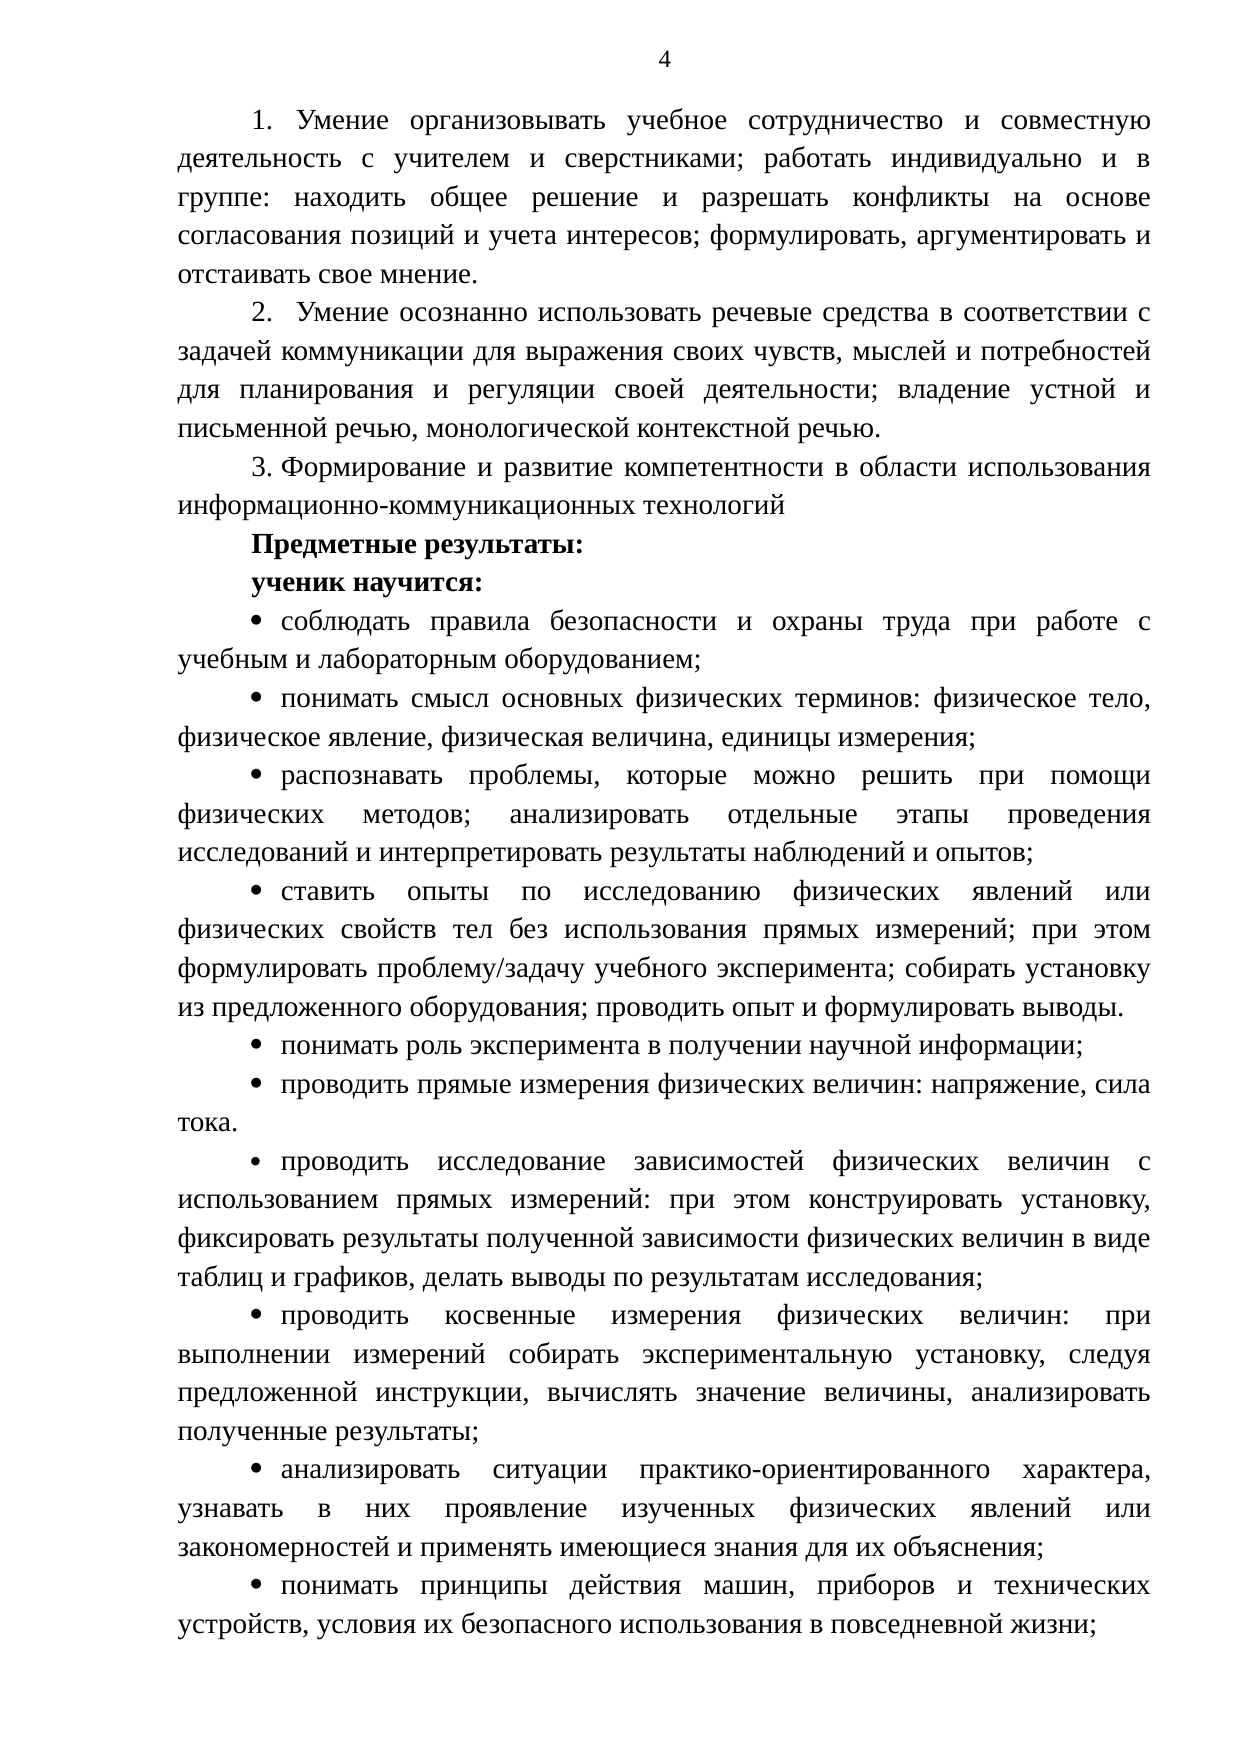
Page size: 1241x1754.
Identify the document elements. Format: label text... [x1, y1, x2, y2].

list проводить косвенные измерения физических величин: при выполнении измерений собирать экспериментальную установку, следуя предложенной инструкции, вычислять значение величины, анализировать полученные результаты; [177, 1297, 1152, 1447]
text Предметные результаты: [177, 526, 1152, 559]
list ставить опыты по исследованию физических явлений или физических свойств тел без использования прямых измерений; при этом формулировать проблему/задачу учебного эксперимента; собирать установку из предложенного оборудования; проводить опыт и формулировать выводы. [177, 873, 1152, 1022]
list понимать принципы действия машин, приборов и технических устройств, условия их безопасного использования в повседневной жизни; [177, 1567, 1152, 1639]
list понимать смысл основных физических терминов: физическое тело, физическое явление, физическая величина, единицы измерения; [177, 680, 1152, 752]
list проводить исследование зависимостей физических величин с использованием прямых измерений: при этом конструировать установку, фиксировать результаты полученной зависимости физических величин в виде таблиц и графиков, делать выводы по результатам исследования; [177, 1143, 1152, 1292]
text ученик научится: [177, 564, 1152, 598]
list анализировать ситуации практико-ориентированного характера, узнавать в них проявление изученных физических явлений или закономерностей и применять имеющиеся знания для их объяснения; [177, 1452, 1152, 1562]
list соблюдать правила безопасности и охраны труда при работе с учебным и лабораторным оборудованием; [177, 603, 1152, 675]
list понимать роль эксперимента в получении научной информации; [177, 1027, 1152, 1061]
list Формирование и развитие компетентности в области использования информационно-коммуникационных технологий [177, 449, 1152, 521]
list Умение осознанно использовать речевые средства в соответствии с задачей коммуникации для выражения своих чувств, мыслей и потребностей для планирования и регуляции своей деятельности; владение устной и письменной речью, монологической контекстной речью. [177, 294, 1152, 444]
list Умение организовывать учебное сотрудничество и совместную деятельность с учителем и сверстниками; работать индивидуально и в группе: находить общее решение и разрешать конфликты на основе согласования позиций и учета интересов; формулировать, аргументировать и отстаивать свое мнение. [177, 102, 1152, 289]
list распознавать проблемы, которые можно решить при помощи физических методов; анализировать отдельные этапы проведения исследований и интерпретировать результаты наблюдений и опытов; [177, 757, 1152, 868]
list проводить прямые измерения физических величин: напряжение, сила тока. [177, 1066, 1152, 1138]
